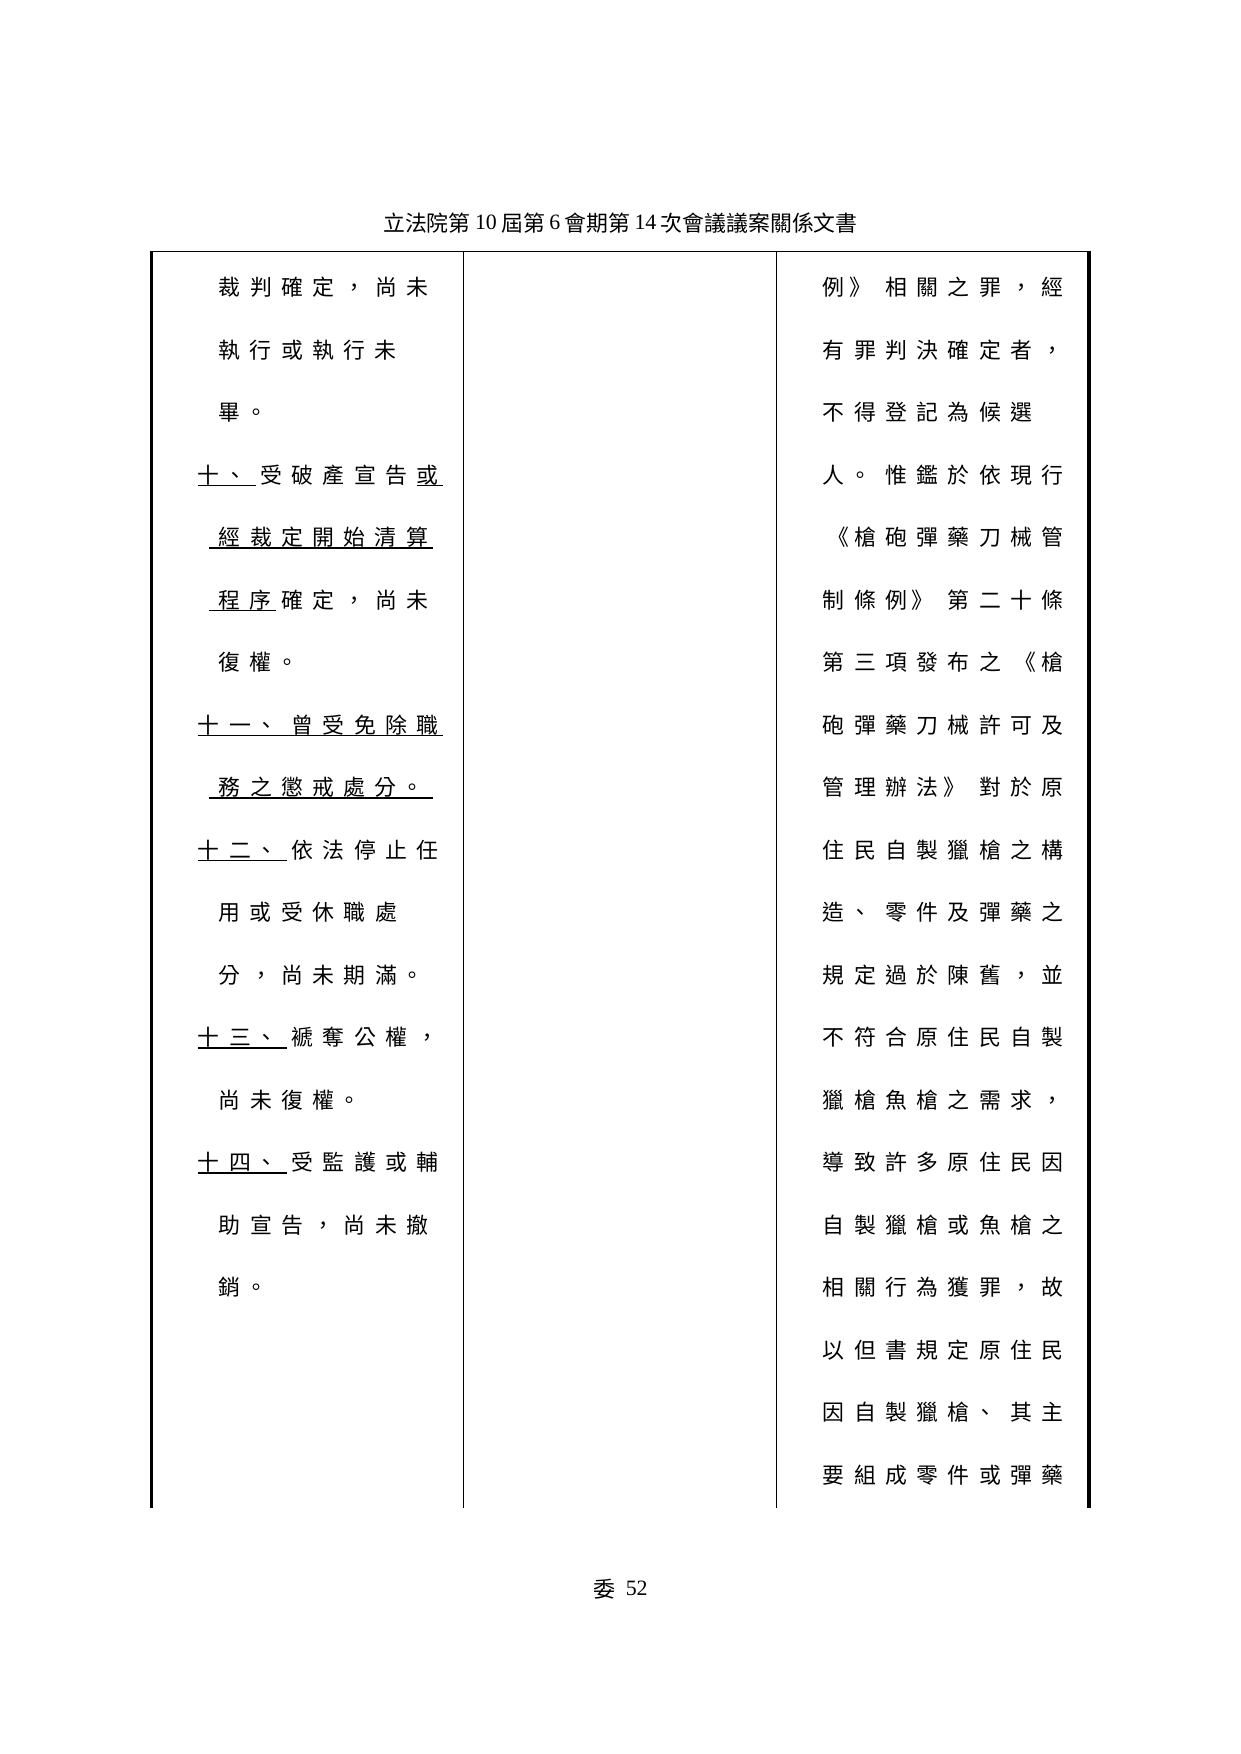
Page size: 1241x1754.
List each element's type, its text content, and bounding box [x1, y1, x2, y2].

table_cell [464, 252, 776, 1508]
table_cell 裁判確定，尚未執行或執行未畢。 十、受破產宣告或經裁定開始清算程序確定，尚未復權。 十一、曾受免除職務之懲戒處分。 十二、依法停止任用或受休職處分，尚未期滿。 十三、褫奪公權，尚未復權。 十四、受監護或輔助宣告，尚未撤銷。 [153, 252, 463, 1508]
table_cell 例》相關之罪，經有罪判決確定者，不得登記為候選人。惟鑑於依現行《槍砲彈藥刀械管制條例》第二十條第三項發布之《槍砲彈藥刀械許可及管理辦法》對於原住民自製獵槍之構造、零件及彈藥之規定過於陳舊，並不符合原住民自製獵槍魚槍之需求，導致許多原住民因自製獵槍或魚槍之相關行為獲罪，故以但書規定原住民因自製獵槍、其主要組成零件或彈藥 [777, 252, 1087, 1508]
